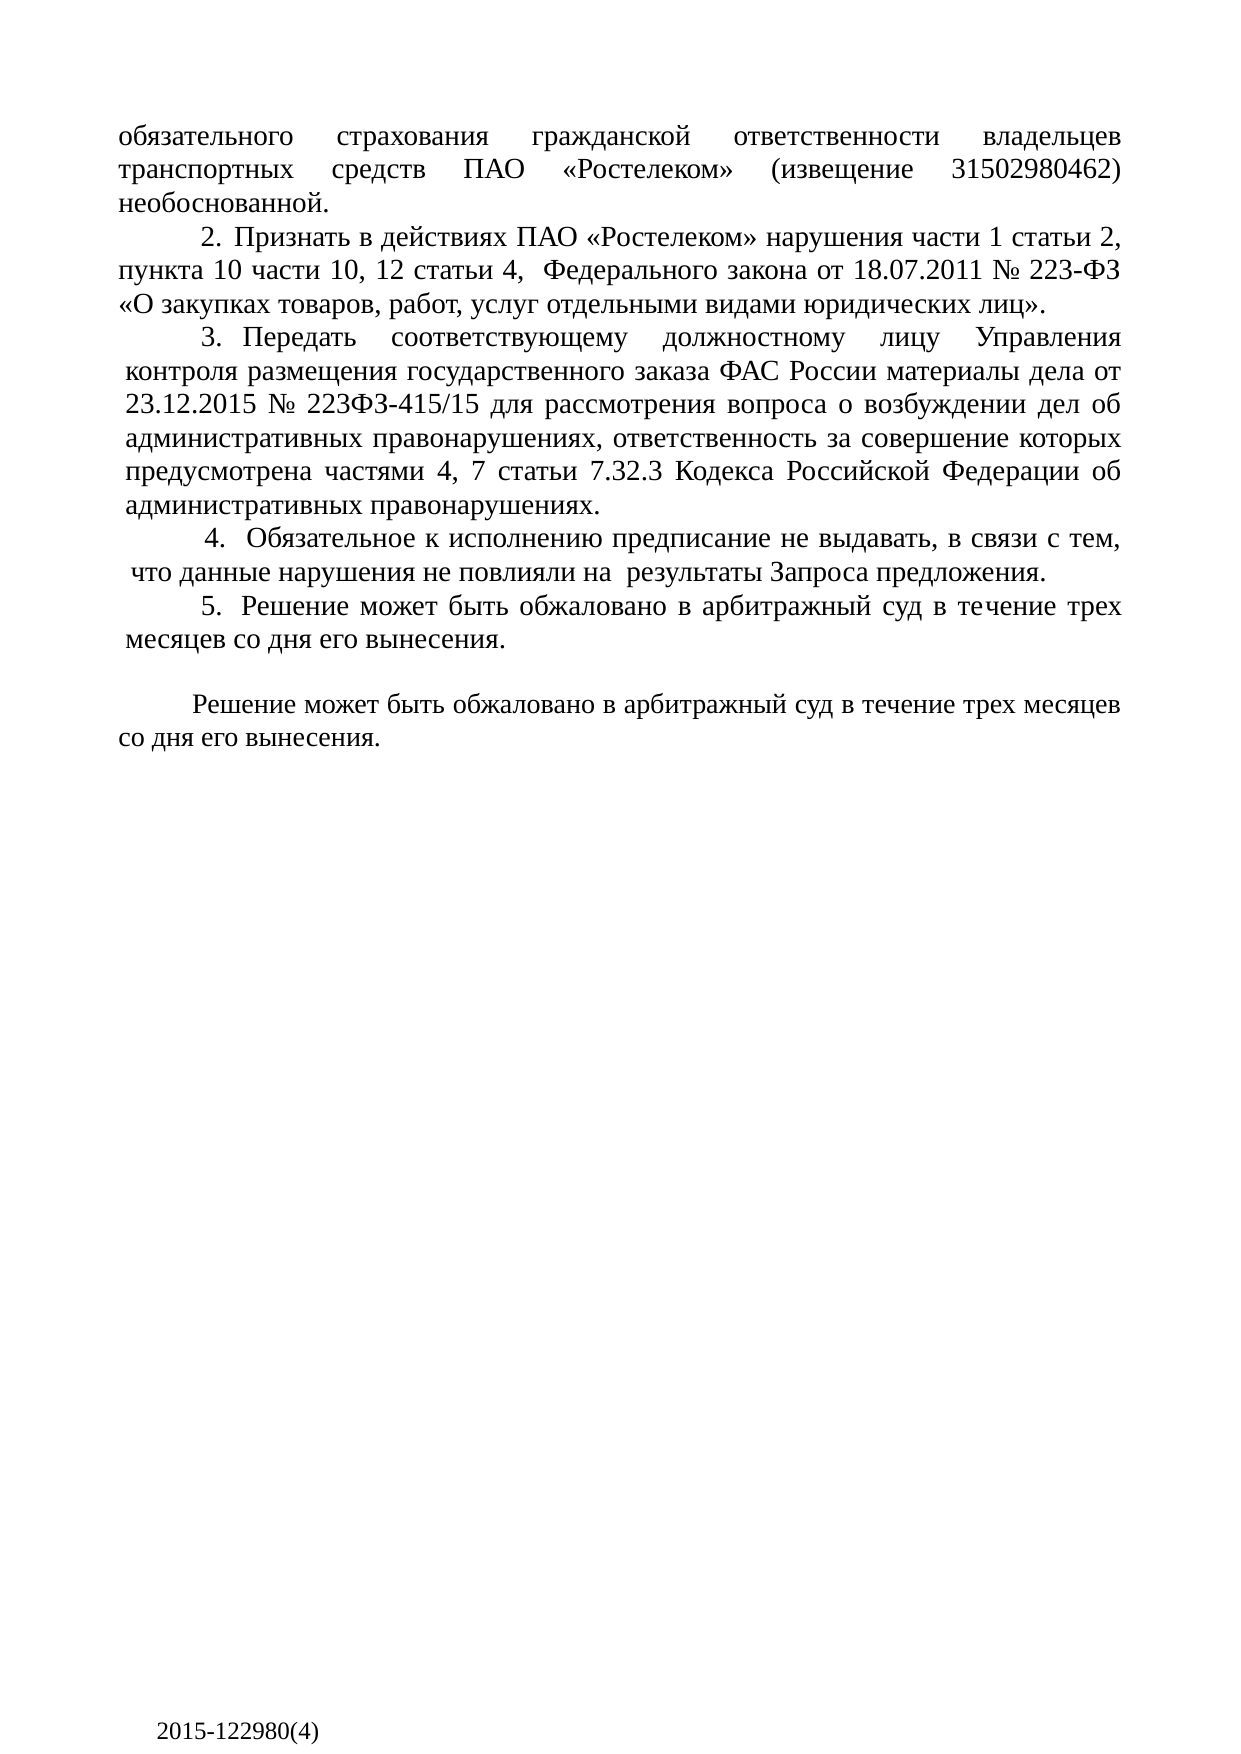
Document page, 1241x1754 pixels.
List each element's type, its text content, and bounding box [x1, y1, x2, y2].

text Решение может быть обжаловано в арбитражный суд в течение трех месяцев со дня его вынесения. [118, 687, 1122, 752]
text обязательного страхования гражданской ответственности владельцев транспортных средств ПАО «Ростелеком» (извещение 31502980462) необоснованной. [118, 118, 1122, 219]
list Решение может быть обжаловано в арбитражный суд в течение трех месяцев со дня его вынесения. [125, 588, 1122, 655]
list Передать соответствующему должностному лицу Управления контроля размещения государственного заказа ФАС России материалы дела от 23.12.2015 № 223ФЗ-415/15 для рассмотрения вопроса о возбуждении дел об административных правонарушениях, ответственность за совершение которых предусмотрена частями 4, 7 статьи 7.32.3 Кодекса Российской Федерации об административных правонарушениях. [125, 319, 1122, 521]
list Признать в действиях ПАО «Ростелеком» нарушения части 1 статьи 2, пункта 10 части 10, 12 статьи 4, Федерального закона от 18.07.2011 № 223-ФЗ «О закупках товаров, работ, услуг отдельными видами юридических лиц». [118, 219, 1122, 319]
list Обязательное к исполнению предписание не выдавать, в связи с тем, что данные нарушения не повлияли на результаты Запроса предложения. [130, 521, 1122, 588]
